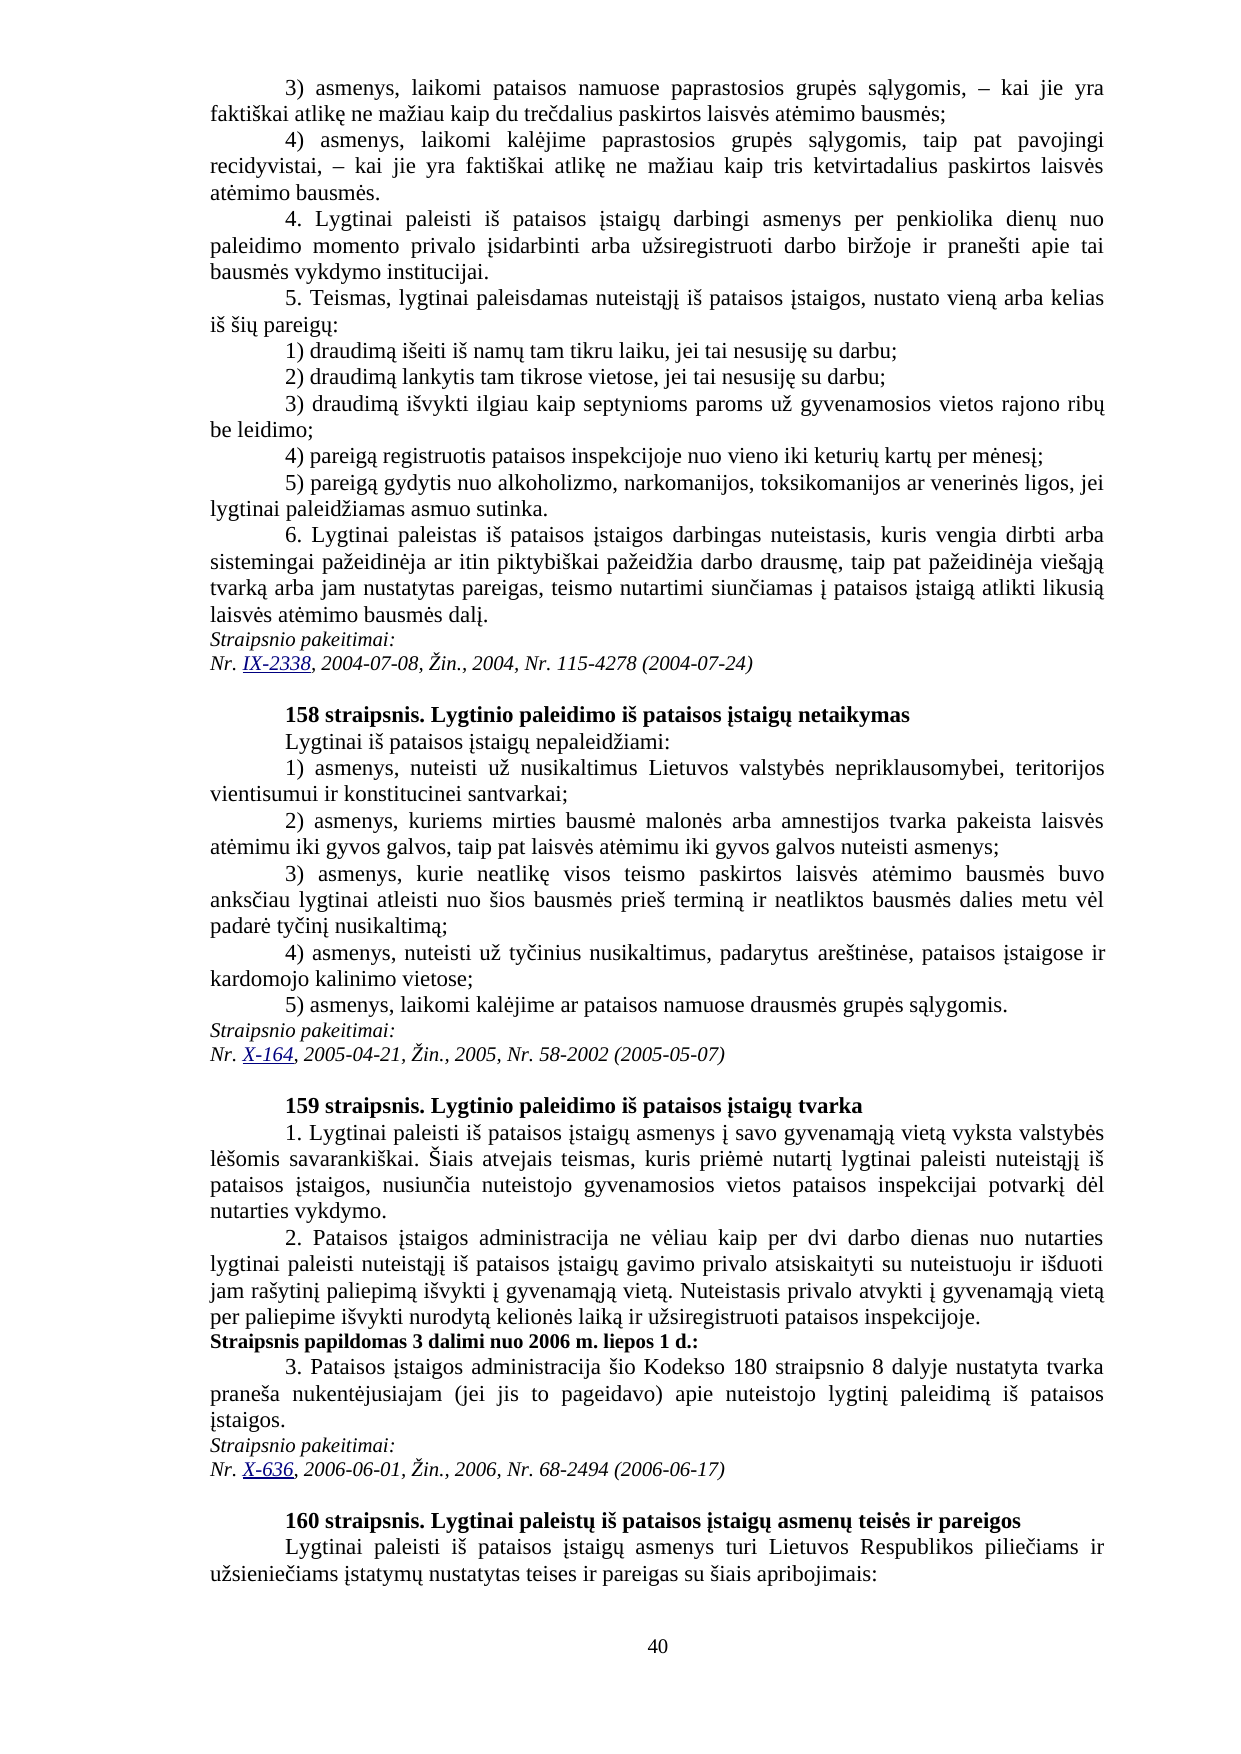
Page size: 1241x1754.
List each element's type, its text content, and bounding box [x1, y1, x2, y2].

text 2. Pataisos įstaigos administracija ne vėliau kaip per dvi darbo dienas nuo nutarties lygtinai paleisti nuteistąjį iš pataisos įstaigų gavimo privalo atsiskaityti su nuteistuoju ir išduoti jam rašytinį paliepimą išvykti į gyvenamąją vietą. Nuteistasis privalo atvykti į gyvenamąją vietą per paliepime išvykti nurodytą kelionės laiką ir užsiregistruoti pataisos inspekcijoje. [210, 1224, 1106, 1329]
text 3) asmenys, laikomi pataisos namuose paprastosios grupės sąlygomis, – kai jie yra faktiškai atlikę ne mažiau kaip du trečdalius paskirtos laisvės atėmimo bausmės; [210, 73, 1106, 126]
text 4. Lygtinai paleisti iš pataisos įstaigų darbingi asmenys per penkiolika dienų nuo paleidimo momento privalo įsidarbinti arba užsiregistruoti darbo biržoje ir pranešti apie tai bausmės vykdymo institucijai. [210, 205, 1106, 284]
text Lygtinai iš pataisos įstaigų nepaleidžiami: [210, 728, 1106, 754]
text 3. Pataisos įstaigos administracija šio Kodekso 180 straipsnio 8 dalyje nustatyta tvarka praneša nukentėjusiajam (jei jis to pageidavo) apie nuteistojo lygtinį paleidimą iš pataisos įstaigos. [210, 1353, 1106, 1432]
text 1) asmenys, nuteisti už nusikaltimus Lietuvos valstybės nepriklausomybei, teritorijos vientisumui ir konstitucinei santvarkai; [210, 754, 1106, 807]
text Straipsnio pakeitimai: [210, 1018, 1106, 1042]
text 6. Lygtinai paleistas iš pataisos įstaigos darbingas nuteistasis, kuris vengia dirbti arba sistemingai pažeidinėja ar itin piktybiškai pažeidžia darbo drausmę, taip pat pažeidinėja viešąją tvarką arba jam nustatytas pareigas, teismo nutartimi siunčiamas į pataisos įstaigą atlikti likusią laisvės atėmimo bausmės dalį. [210, 522, 1106, 627]
text 4) asmenys, nuteisti už tyčinius nusikaltimus, padarytus areštinėse, pataisos įstaigose ir kardomojo kalinimo vietose; [210, 939, 1106, 991]
text 1. Lygtinai paleisti iš pataisos įstaigų asmenys į savo gyvenamąją vietą vyksta valstybės lėšomis savarankiškai. Šiais atvejais teismas, kuris priėmė nutartį lygtinai paleisti nuteistąjį iš pataisos įstaigos, nusiunčia nuteistojo gyvenamosios vietos pataisos inspekcijai potvarkį dėl nutarties vykdymo. [210, 1118, 1106, 1224]
text 3) asmenys, kurie neatlikę visos teismo paskirtos laisvės atėmimo bausmės buvo anksčiau lygtinai atleisti nuo šios bausmės prieš terminą ir neatliktos bausmės dalies metu vėl padarė tyčinį nusikaltimą; [210, 859, 1106, 939]
text 2) asmenys, kuriems mirties bausmė malonės arba amnestijos tvarka pakeista laisvės atėmimu iki gyvos galvos, taip pat laisvės atėmimu iki gyvos galvos nuteisti asmenys; [210, 807, 1106, 859]
text Nr. X-636, 2006-06-01, Žin., 2006, Nr. 68-2494 (2006-06-17) [210, 1457, 1106, 1481]
text 5. Teismas, lygtinai paleisdamas nuteistąjį iš pataisos įstaigos, nustato vieną arba kelias iš šių pareigų: [210, 284, 1106, 337]
text Straipsnio pakeitimai: [210, 627, 1106, 651]
text 1) draudimą išeiti iš namų tam tikru laiku, jei tai nesusiję su darbu; [210, 337, 1106, 363]
text 2) draudimą lankytis tam tikrose vietose, jei tai nesusiję su darbu; [210, 363, 1106, 390]
text 3) draudimą išvykti ilgiau kaip septynioms paroms už gyvenamosios vietos rajono ribų be leidimo; [210, 390, 1106, 442]
text Nr. IX-2338, 2004-07-08, Žin., 2004, Nr. 115-4278 (2004-07-24) [210, 651, 1106, 675]
text Straipsnio pakeitimai: [210, 1432, 1106, 1457]
text 4) asmenys, laikomi kalėjime paprastosios grupės sąlygomis, taip pat pavojingi recidyvistai, – kai jie yra faktiškai atlikę ne mažiau kaip tris ketvirtadalius paskirtos laisvės atėmimo bausmės. [210, 126, 1106, 205]
text 4) pareigą registruotis pataisos inspekcijoje nuo vieno iki keturių kartų per mėnesį; [210, 442, 1106, 469]
text 159 straipsnis. Lygtinio paleidimo iš pataisos įstaigų tvarka [210, 1092, 1106, 1118]
text 5) asmenys, laikomi kalėjime ar pataisos namuose drausmės grupės sąlygomis. [210, 991, 1106, 1018]
text 158 straipsnis. Lygtinio paleidimo iš pataisos įstaigų netaikymas [210, 701, 1106, 728]
text 5) pareigą gydytis nuo alkoholizmo, narkomanijos, toksikomanijos ar venerinės ligos, jei lygtinai paleidžiamas asmuo sutinka. [210, 469, 1106, 522]
text Lygtinai paleisti iš pataisos įstaigų asmenys turi Lietuvos Respublikos piliečiams ir užsieniečiams įstatymų nustatytas teises ir pareigas su šiais apribojimais: [210, 1533, 1106, 1586]
text 160 straipsnis. Lygtinai paleistų iš pataisos įstaigų asmenų teisės ir pareigos [285, 1507, 1106, 1533]
text Nr. X-164, 2005-04-21, Žin., 2005, Nr. 58-2002 (2005-05-07) [210, 1042, 1106, 1066]
text Straipsnis papildomas 3 dalimi nuo 2006 m. liepos 1 d.: [210, 1329, 1106, 1353]
